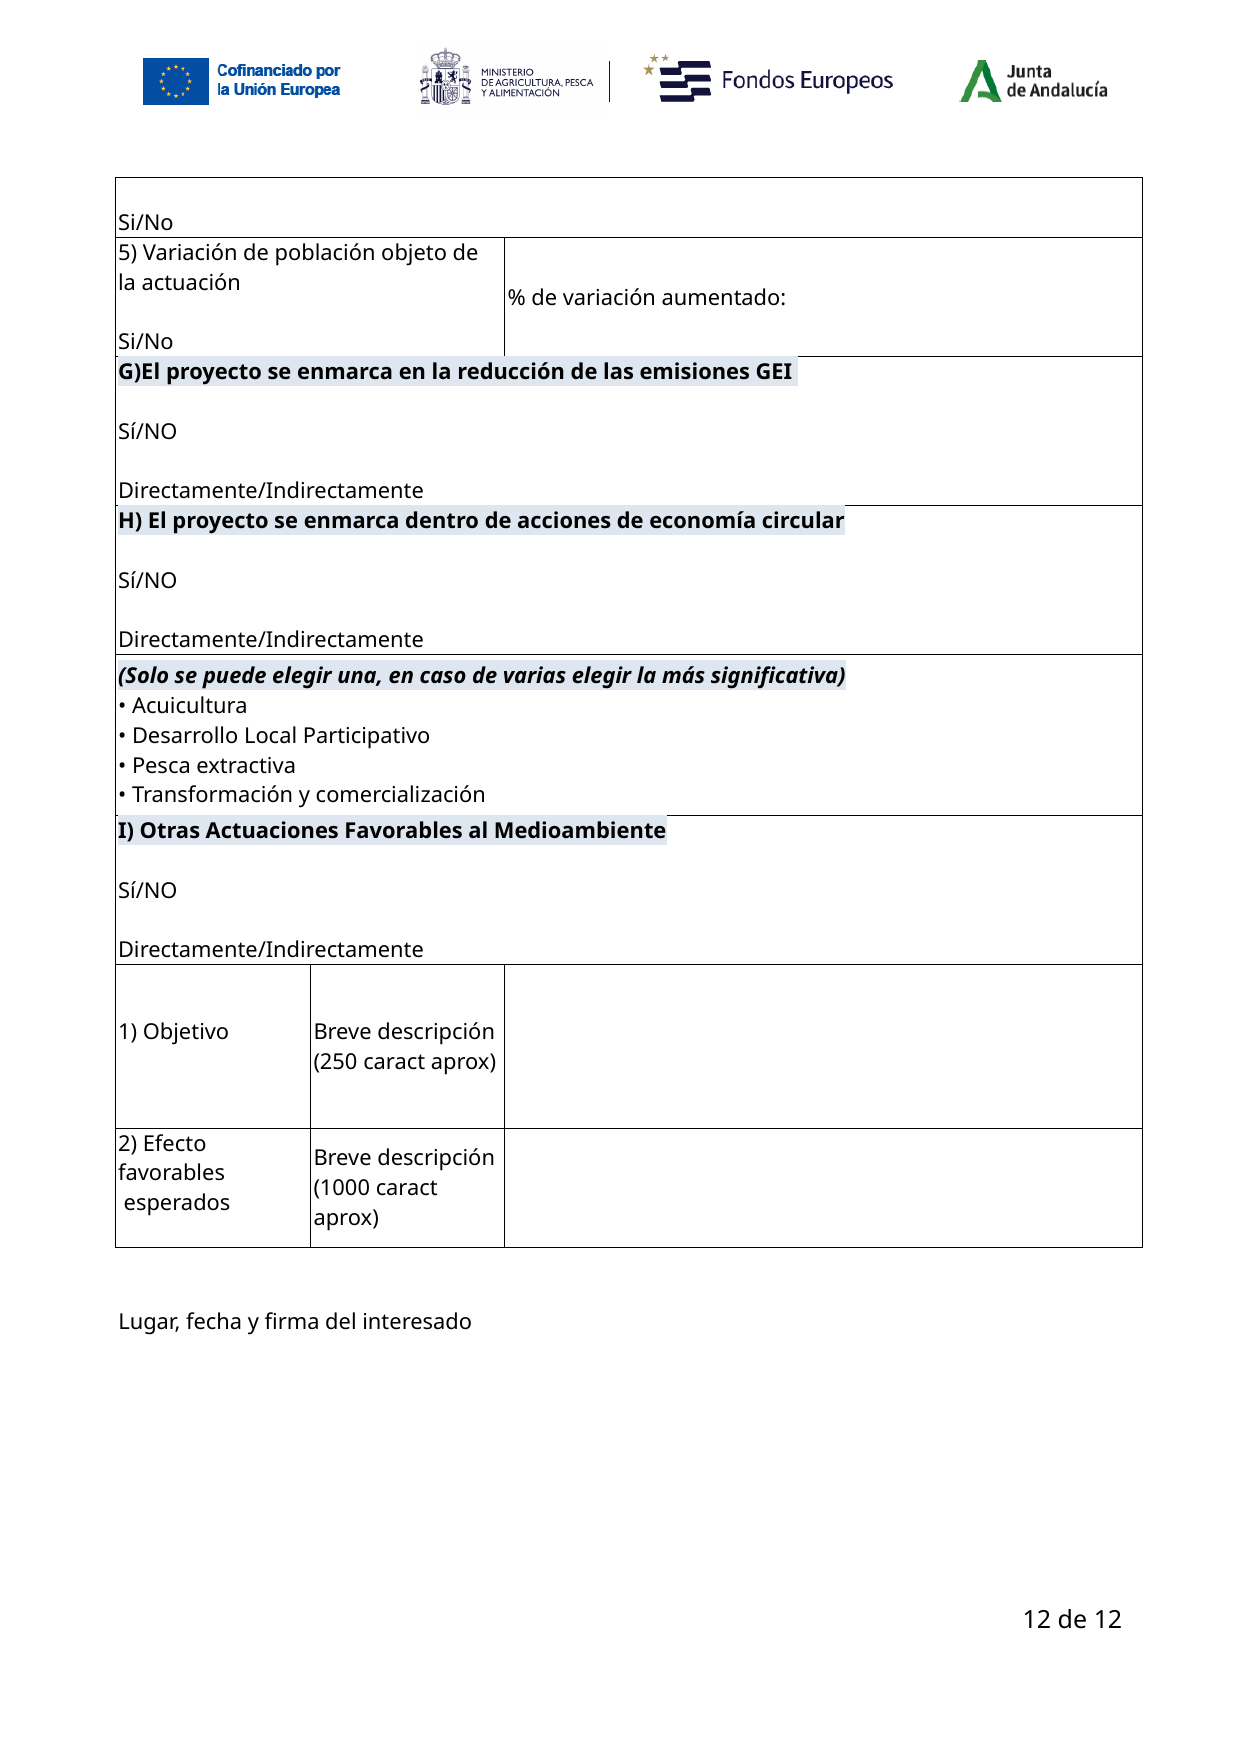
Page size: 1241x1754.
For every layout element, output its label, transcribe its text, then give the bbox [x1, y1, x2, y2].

picture [416, 41, 914, 115]
table_cell Breve descripción (250 caract aprox) [311, 965, 504, 1127]
table_cell Breve descripción (1000 caract aprox) [311, 1129, 504, 1247]
table_cell 1) Objetivo [116, 965, 310, 1127]
picture [157, 53, 299, 141]
table_cell (Solo se puede elegir una, en caso de varias elegir la más significativa) • Acuicultura • Desarrollo Local Participativo • Pesca extractiva • Transformación y comercialización [116, 655, 1142, 815]
table_cell G)El proyecto se enmarca en la reducción de las emisiones GEI Sí/NO Directamente/Indirectamente [116, 357, 1142, 505]
table_cell % de variación aumentado: [505, 238, 1142, 356]
table_cell H) El proyecto se enmarca dentro de acciones de economía circular Sí/NO Directamente/Indirectamente [116, 506, 1142, 654]
table_cell 2) Efecto favorables esperados [116, 1129, 310, 1247]
table_cell 5) Variación de población objeto de la actuación Si/No [116, 238, 504, 356]
table_cell [505, 1129, 1142, 1247]
table_cell I) Otras Actuaciones Favorables al Medioambiente Sí/NO Directamente/Indirectamente [116, 816, 1142, 964]
text Lugar, fecha y firma del interesado [118, 1306, 1122, 1336]
picture [1029, 36, 1127, 129]
table_cell [505, 965, 1142, 1127]
table_cell Si/No [116, 178, 1142, 237]
